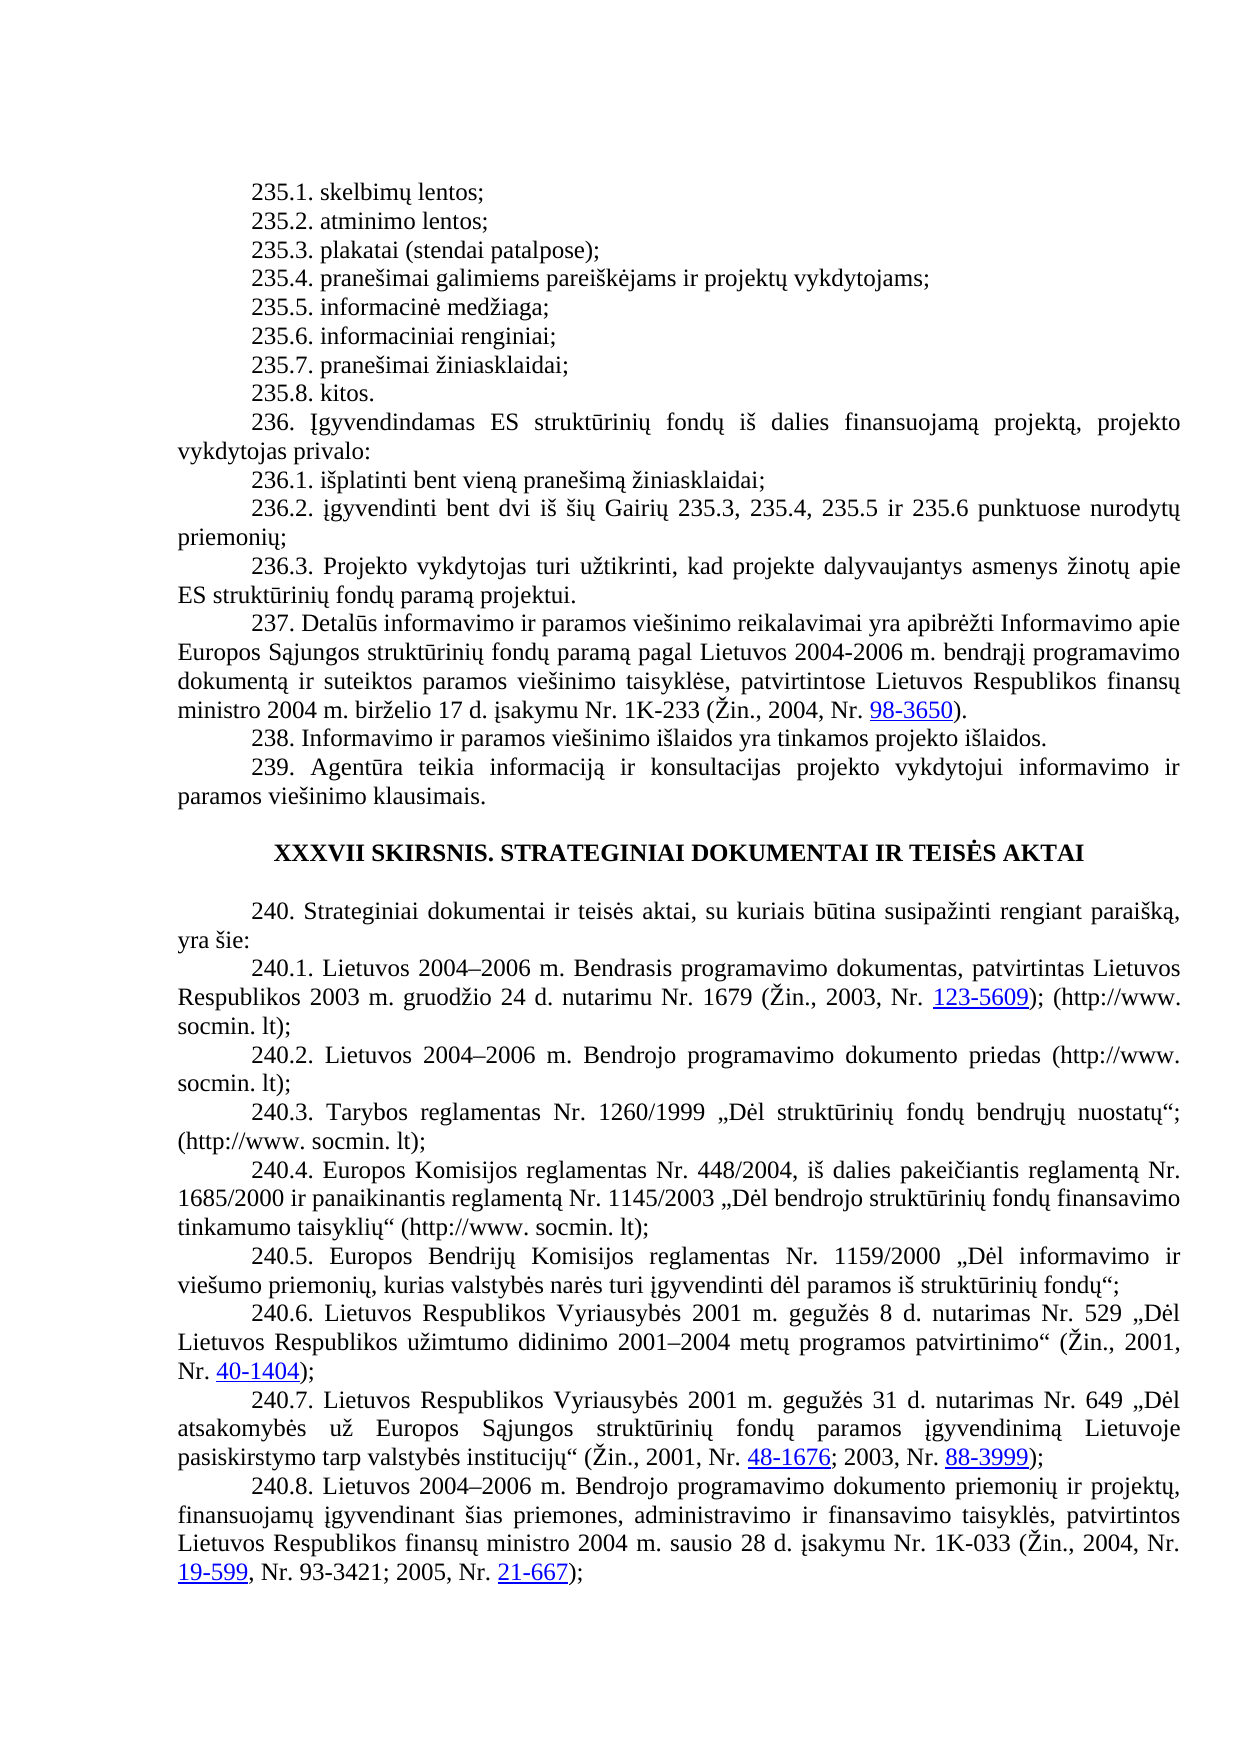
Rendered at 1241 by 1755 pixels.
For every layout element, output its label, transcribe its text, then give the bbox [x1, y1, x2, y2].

text 240.7. Lietuvos Respublikos Vyriausybės 2001 m. gegužės 31 d. nutarimas Nr. 649 „Dėl atsakomybės už Europos Sąjungos struktūrinių fondų paramos įgyvendinimą Lietuvoje pasiskirstymo tarp valstybės institucijų“ (Žin., 2001, Nr. 48-1676; 2003, Nr. 88-3999); [177, 1385, 1181, 1471]
text 235.3. plakatai (stendai patalpose); [177, 235, 1181, 263]
text 235.1. skelbimų lentos; [177, 177, 1181, 206]
text 240.8. Lietuvos 2004–2006 m. Bendrojo programavimo dokumento priemonių ir projektų, finansuojamų įgyvendinant šias priemones, administravimo ir finansavimo taisyklės, patvirtintos Lietuvos Respublikos finansų ministro 2004 m. sausio 28 d. įsakymu Nr. 1K-033 (Žin., 2004, Nr. 19-599, Nr. 93-3421; 2005, Nr. 21-667); [177, 1471, 1181, 1586]
text 240.5. Europos Bendrijų Komisijos reglamentas Nr. 1159/2000 „Dėl informavimo ir viešumo priemonių, kurias valstybės narės turi įgyvendinti dėl paramos iš struktūrinių fondų“; [177, 1241, 1181, 1298]
text 236.3. Projekto vykdytojas turi užtikrinti, kad projekte dalyvaujantys asmenys žinotų apie ES struktūrinių fondų paramą projektui. [177, 551, 1181, 608]
text 240.4. Europos Komisijos reglamentas Nr. 448/2004, iš dalies pakeičiantis reglamentą Nr. 1685/2000 ir panaikinantis reglamentą Nr. 1145/2003 „Dėl bendrojo struktūrinių fondų finansavimo tinkamumo taisyklių“ (http://www. socmin. lt); [177, 1155, 1181, 1241]
text 235.7. pranešimai žiniasklaidai; [177, 350, 1181, 378]
text 236. Įgyvendindamas ES struktūrinių fondų iš dalies finansuojamą projektą, projekto vykdytojas privalo: [177, 407, 1181, 465]
text 235.8. kitos. [177, 378, 1181, 407]
text 238. Informavimo ir paramos viešinimo išlaidos yra tinkamos projekto išlaidos. [177, 723, 1181, 752]
text 240.3. Tarybos reglamentas Nr. 1260/1999 „Dėl struktūrinių fondų bendrųjų nuostatų“; (http://www. socmin. lt); [177, 1097, 1181, 1155]
text 239. Agentūra teikia informaciją ir konsultacijas projekto vykdytojui informavimo ir paramos viešinimo klausimais. [177, 752, 1181, 810]
text 235.6. informaciniai renginiai; [177, 321, 1181, 350]
text 235.5. informacinė medžiaga; [177, 292, 1181, 321]
text 240.1. Lietuvos 2004–2006 m. Bendrasis programavimo dokumentas, patvirtintas Lietuvos Respublikos 2003 m. gruodžio 24 d. nutarimu Nr. 1679 (Žin., 2003, Nr. 123-5609); (http://www. socmin. lt); [177, 953, 1181, 1040]
text 240.6. Lietuvos Respublikos Vyriausybės 2001 m. gegužės 8 d. nutarimas Nr. 529 „Dėl Lietuvos Respublikos užimtumo didinimo 2001–2004 metų programos patvirtinimo“ (Žin., 2001, Nr. 40-1404); [177, 1298, 1181, 1385]
text XXXVII SKIRSNIS. STRATEGINIAI DOKUMENTAI IR TEISĖS AKTAI [177, 838, 1181, 867]
text 236.1. išplatinti bent vieną pranešimą žiniasklaidai; [177, 465, 1181, 493]
text 236.2. įgyvendinti bent dvi iš šių Gairių 235.3, 235.4, 235.5 ir 235.6 punktuose nurodytų priemonių; [177, 493, 1181, 551]
text 237. Detalūs informavimo ir paramos viešinimo reikalavimai yra apibrėžti Informavimo apie Europos Sąjungos struktūrinių fondų paramą pagal Lietuvos 2004-2006 m. bendrąjį programavimo dokumentą ir suteiktos paramos viešinimo taisyklėse, patvirtintose Lietuvos Respublikos finansų ministro 2004 m. birželio 17 d. įsakymu Nr. 1K-233 (Žin., 2004, Nr. 98-3650). [177, 608, 1181, 723]
text 235.2. atminimo lentos; [177, 206, 1181, 235]
text 240.2. Lietuvos 2004–2006 m. Bendrojo programavimo dokumento priedas (http://www. socmin. lt); [177, 1040, 1181, 1097]
text 235.4. pranešimai galimiems pareiškėjams ir projektų vykdytojams; [177, 263, 1181, 292]
text 240. Strateginiai dokumentai ir teisės aktai, su kuriais būtina susipažinti rengiant paraišką, yra šie: [177, 896, 1181, 953]
